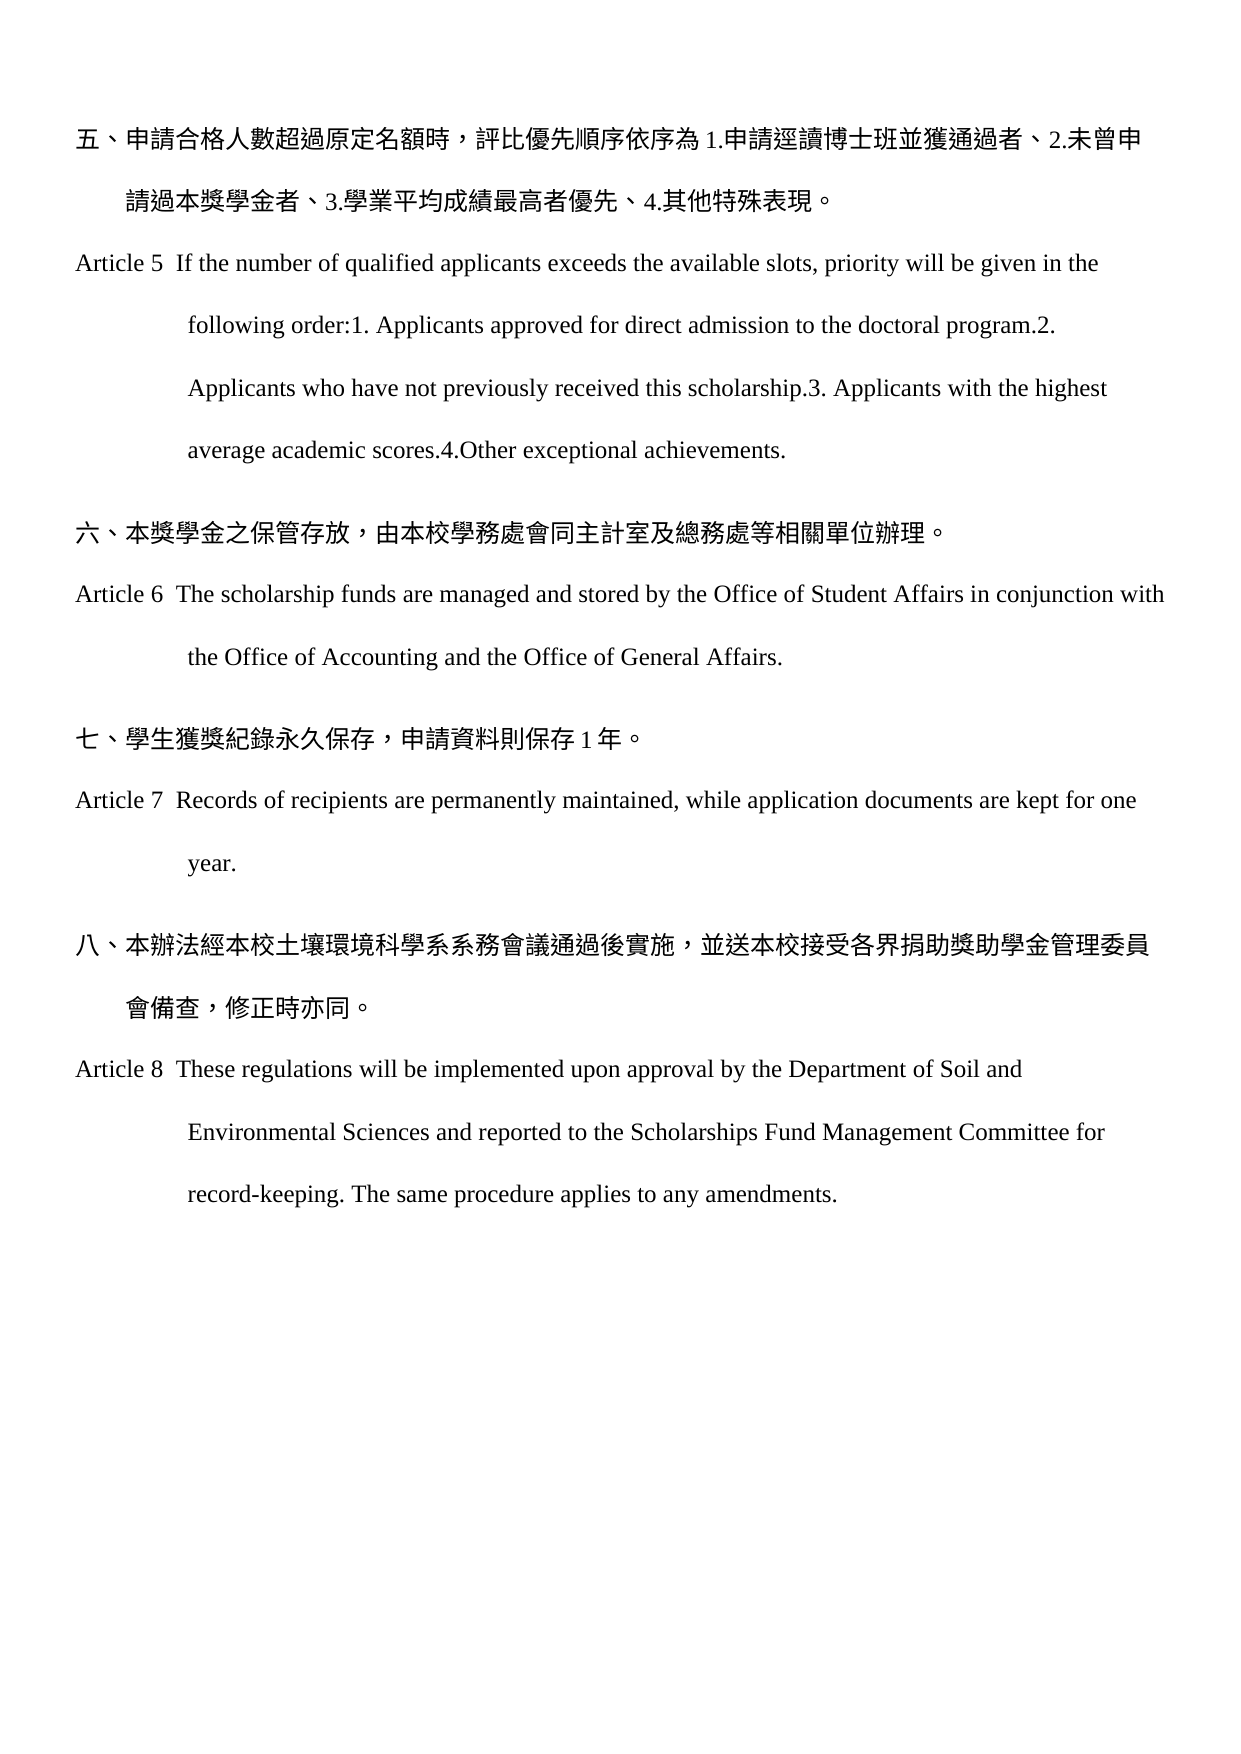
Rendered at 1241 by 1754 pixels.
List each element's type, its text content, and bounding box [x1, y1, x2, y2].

text 八、本辦法經本校土壤環境科學系系務會議通過後實施，並送本校接受各界捐助獎助學金管理委員會備查，修正時亦同。 [75, 902, 1165, 1027]
text 五、申請合格人數超過原定名額時，評比優先順序依序為1.申請逕讀博士班並獲通過者、2.未曾申請過本獎學金者、3.學業平均成績最高者優先、4.其他特殊表現。 [75, 96, 1165, 221]
text Article 7 Records of recipients are permanently maintained, while application documents are kept for one year. [75, 758, 1165, 883]
text 七、學生獲獎紀錄永久保存，申請資料則保存1年。 [75, 696, 1165, 758]
text Article 6 The scholarship funds are managed and stored by the Office of Student Affairs in conjunction with the Office of Accounting and the Office of General Affairs. [75, 552, 1165, 677]
text Article 8 These regulations will be implemented upon approval by the Department of Soil and Environmental Sciences and reported to the Scholarships Fund Management Committee for record-keeping. The same procedure applies to any amendments. [75, 1027, 1165, 1214]
text 六、本獎學金之保管存放，由本校學務處會同主計室及總務處等相關單位辦理。 [75, 489, 1165, 552]
text Article 5 If the number of qualified applicants exceeds the available slots, priority will be given in the following order:1. Applicants approved for direct admission to the doctoral program.2. Applicants who have not previously received this scholarship.3. Applicants with the highest average academic scores.4.Other exceptional achievements. [75, 221, 1165, 471]
